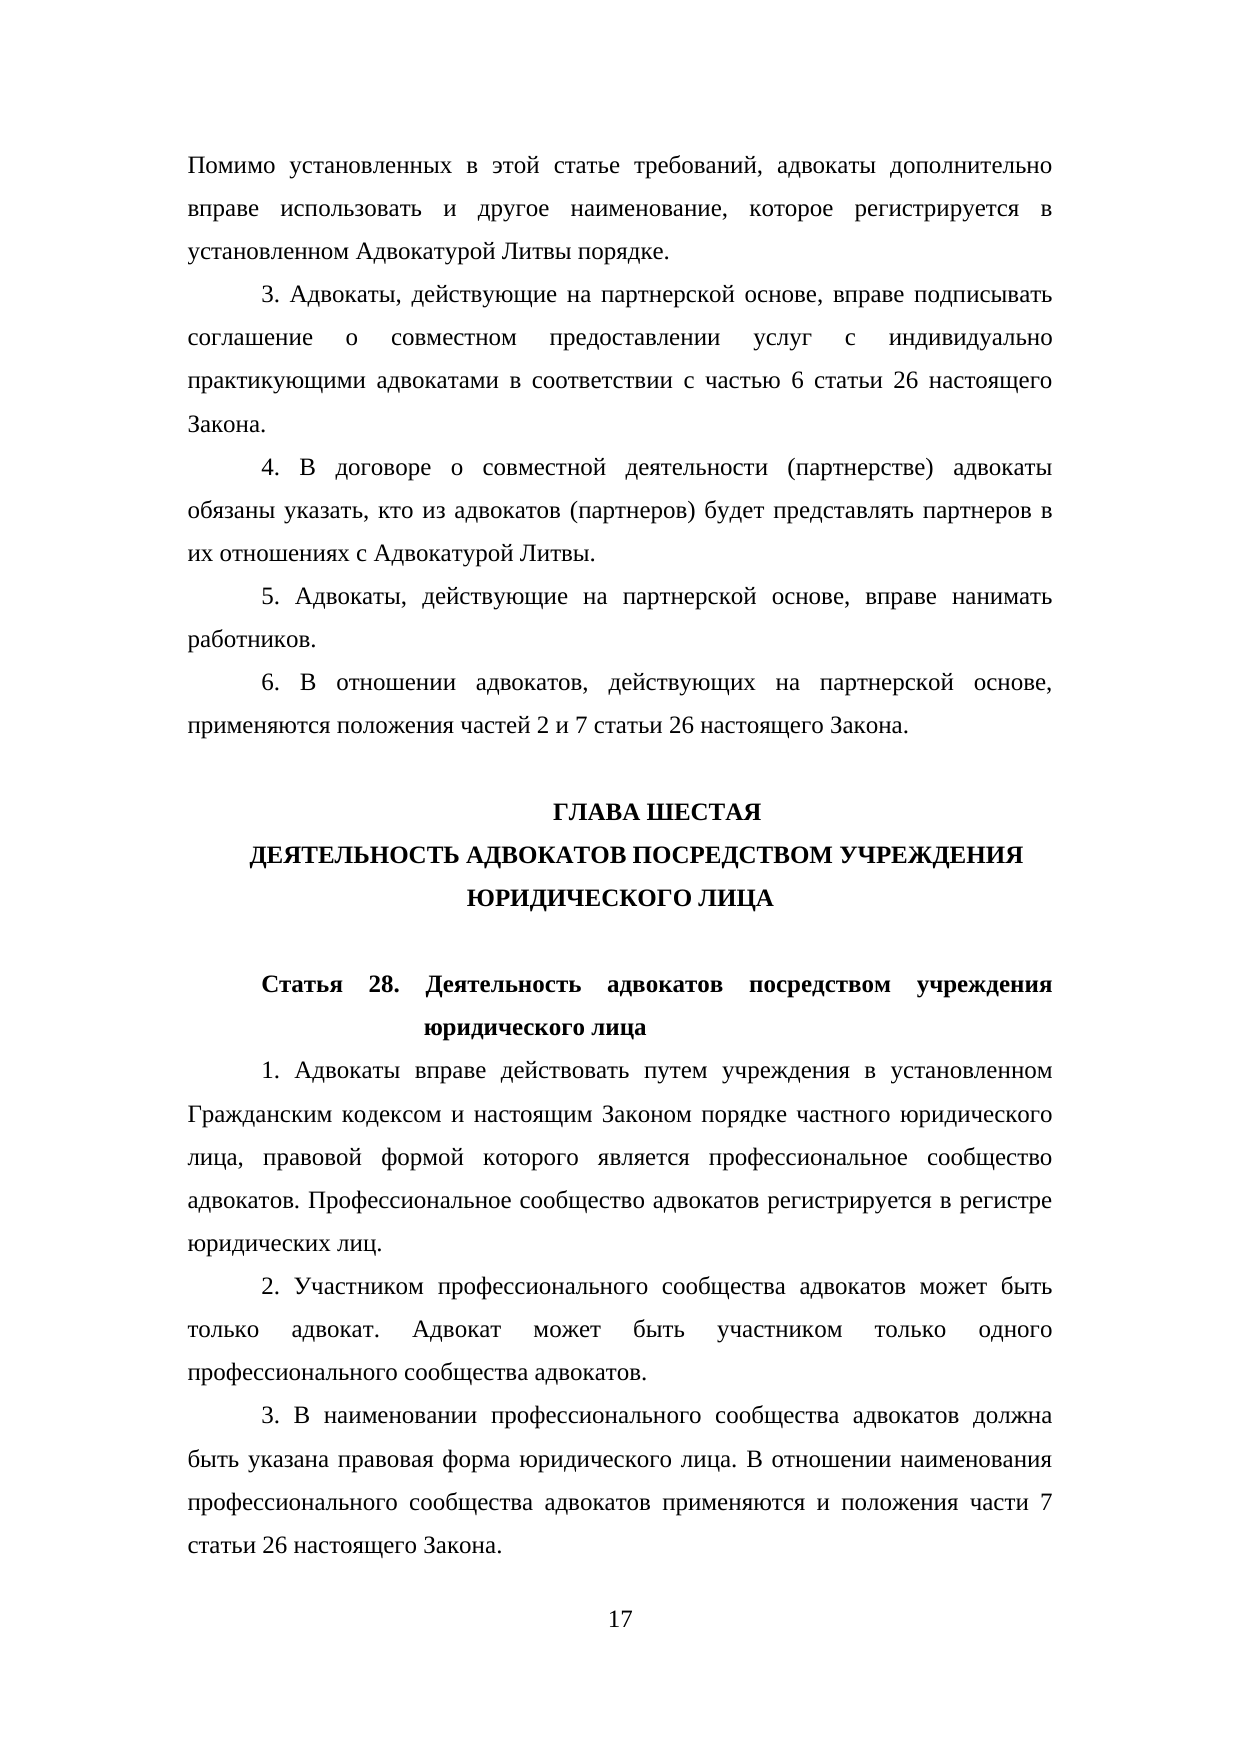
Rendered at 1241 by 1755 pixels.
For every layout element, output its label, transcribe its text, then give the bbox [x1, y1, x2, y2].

text 5. Адвокаты, действующие на партнерской основе, вправе нанимать работников. [187, 581, 1053, 653]
text ДЕЯТЕЛЬНОСТЬ АДВОКАТОВ ПОСРЕДСТВОМ УЧРЕЖДЕНИЯ ЮРИДИЧЕСКОГО ЛИЦА [187, 840, 1053, 912]
text Помимо установленных в этой статье требований, адвокаты дополнительно вправе использовать и другое наименование, которое регистрируется в установленном Адвокатурой Литвы порядке. [187, 150, 1053, 265]
text 6. В отношении адвокатов, действующих на партнерской основе, применяются положения частей 2 и 7 статьи 26 настоящего Закона. [187, 667, 1053, 739]
text 2. Участником профессионального сообщества адвокатов может быть только адвокат. Адвокат может быть участником только одного профессионального сообщества адвокатов. [187, 1271, 1053, 1386]
text 3. Адвокаты, действующие на партнерской основе, вправе подписывать соглашение о совместном предоставлении услуг с индивидуально практикующими адвокатами в соответствии с частью 6 статьи 26 настоящего Закона. [187, 279, 1053, 437]
text Статья 28. Деятельность адвокатов посредством учреждения юридического лица [261, 969, 1053, 1041]
text 3. В наименовании профессионального сообщества адвокатов должна быть указана правовая форма юридического лица. В отношении наименования профессионального сообщества адвокатов применяются и положения части 7 статьи 26 настоящего Закона. [187, 1401, 1053, 1559]
text 1. Адвокаты вправе действовать путем учреждения в установленном Гражданским кодексом и настоящим Законом порядке частного юридического лица, правовой формой которого является профессиональное сообщество адвокатов. Профессиональное сообщество адвокатов регистрируется в регистре юридических лиц. [187, 1056, 1053, 1257]
text 4. В договоре о совместной деятельности (партнерстве) адвокаты обязаны указать, кто из адвокатов (партнеров) будет представлять партнеров в их отношениях с Адвокатурой Литвы. [187, 452, 1053, 567]
text ГЛАВА ШЕСТАЯ [187, 797, 1053, 826]
